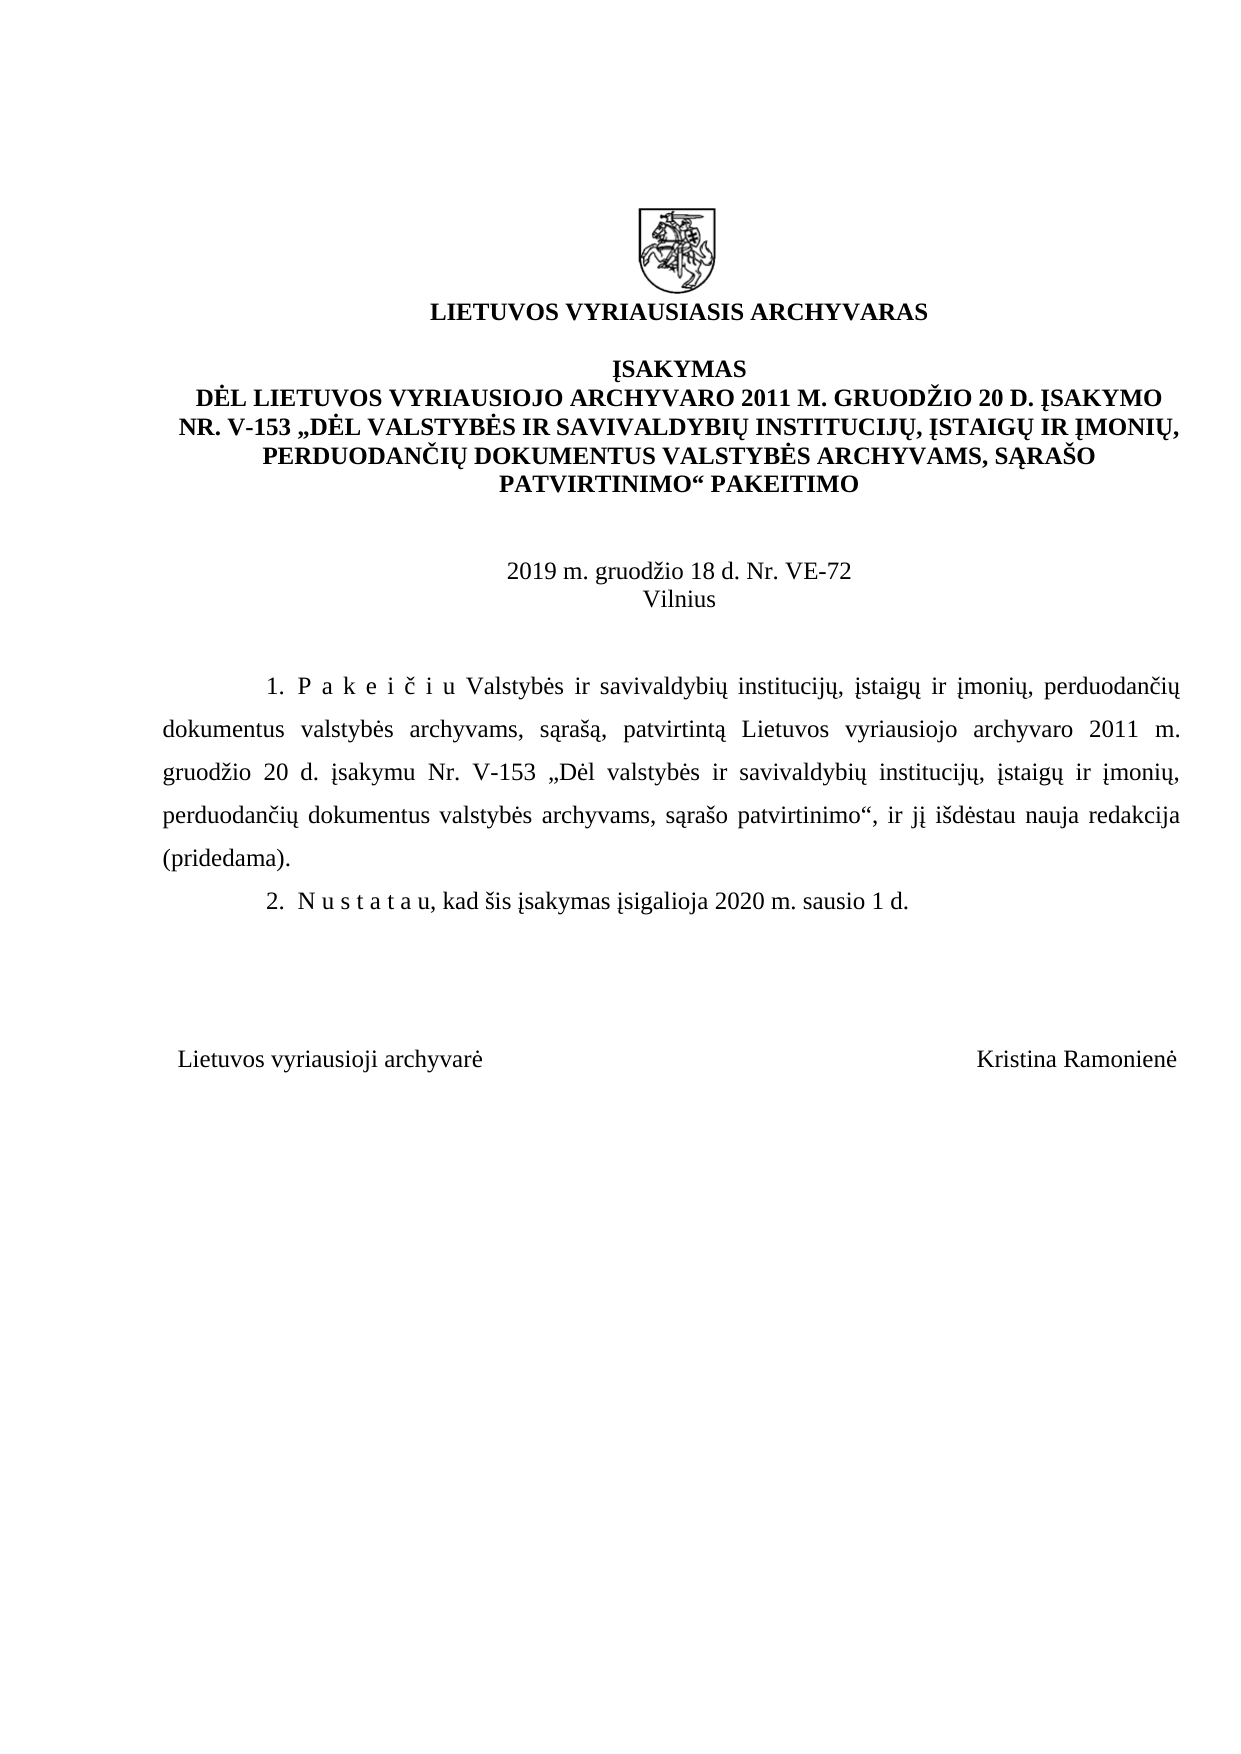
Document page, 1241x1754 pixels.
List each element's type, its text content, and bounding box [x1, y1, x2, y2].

text 2. N u s t a t a u, kad šis įsakymas įsigalioja 2020 m. sausio 1 d. [162, 886, 1181, 915]
text Vilnius [177, 584, 1181, 613]
text Lietuvos vyriausioji archyvarė Kristina Ramonienė [177, 1044, 1181, 1073]
text 2019 m. gruodžio 18 d. Nr. VE-72 [177, 556, 1181, 584]
text LIETUVOS VYRIAUSIASIS ARCHYVARAS [177, 297, 1181, 326]
text 1. P a k e i č i u Valstybės ir savivaldybių institucijų, įstaigų ir įmonių, perduodančių dokumentus valstybės archyvams, sąrašą, patvirtintą Lietuvos vyriausiojo archyvaro 2011 m. gruodžio 20 d. įsakymu Nr. V-153 „Dėl valstybės ir savivaldybių institucijų, įstaigų ir įmonių, perduodančių dokumentus valstybės archyvams, sąrašo patvirtinimo“, ir jį išdėstau nauja redakcija (pridedama). [162, 671, 1181, 872]
text DĖL LIETUVOS VYRIAUSIOJO ARCHYVARO 2011 M. GRUODŽIO 20 D. ĮSAKYMO NR. V-153 „DĖL VALSTYBĖS IR SAVIVALDYBIŲ INSTITUCIJŲ, ĮSTAIGŲ IR ĮMONIŲ, PERDUODANČIŲ DOKUMENTUS VALSTYBĖS ARCHYVAMS, SĄRAŠO PATVIRTINIMO“ PAKEITIMO [177, 383, 1181, 498]
text ĮSAKYMAS [177, 354, 1181, 383]
